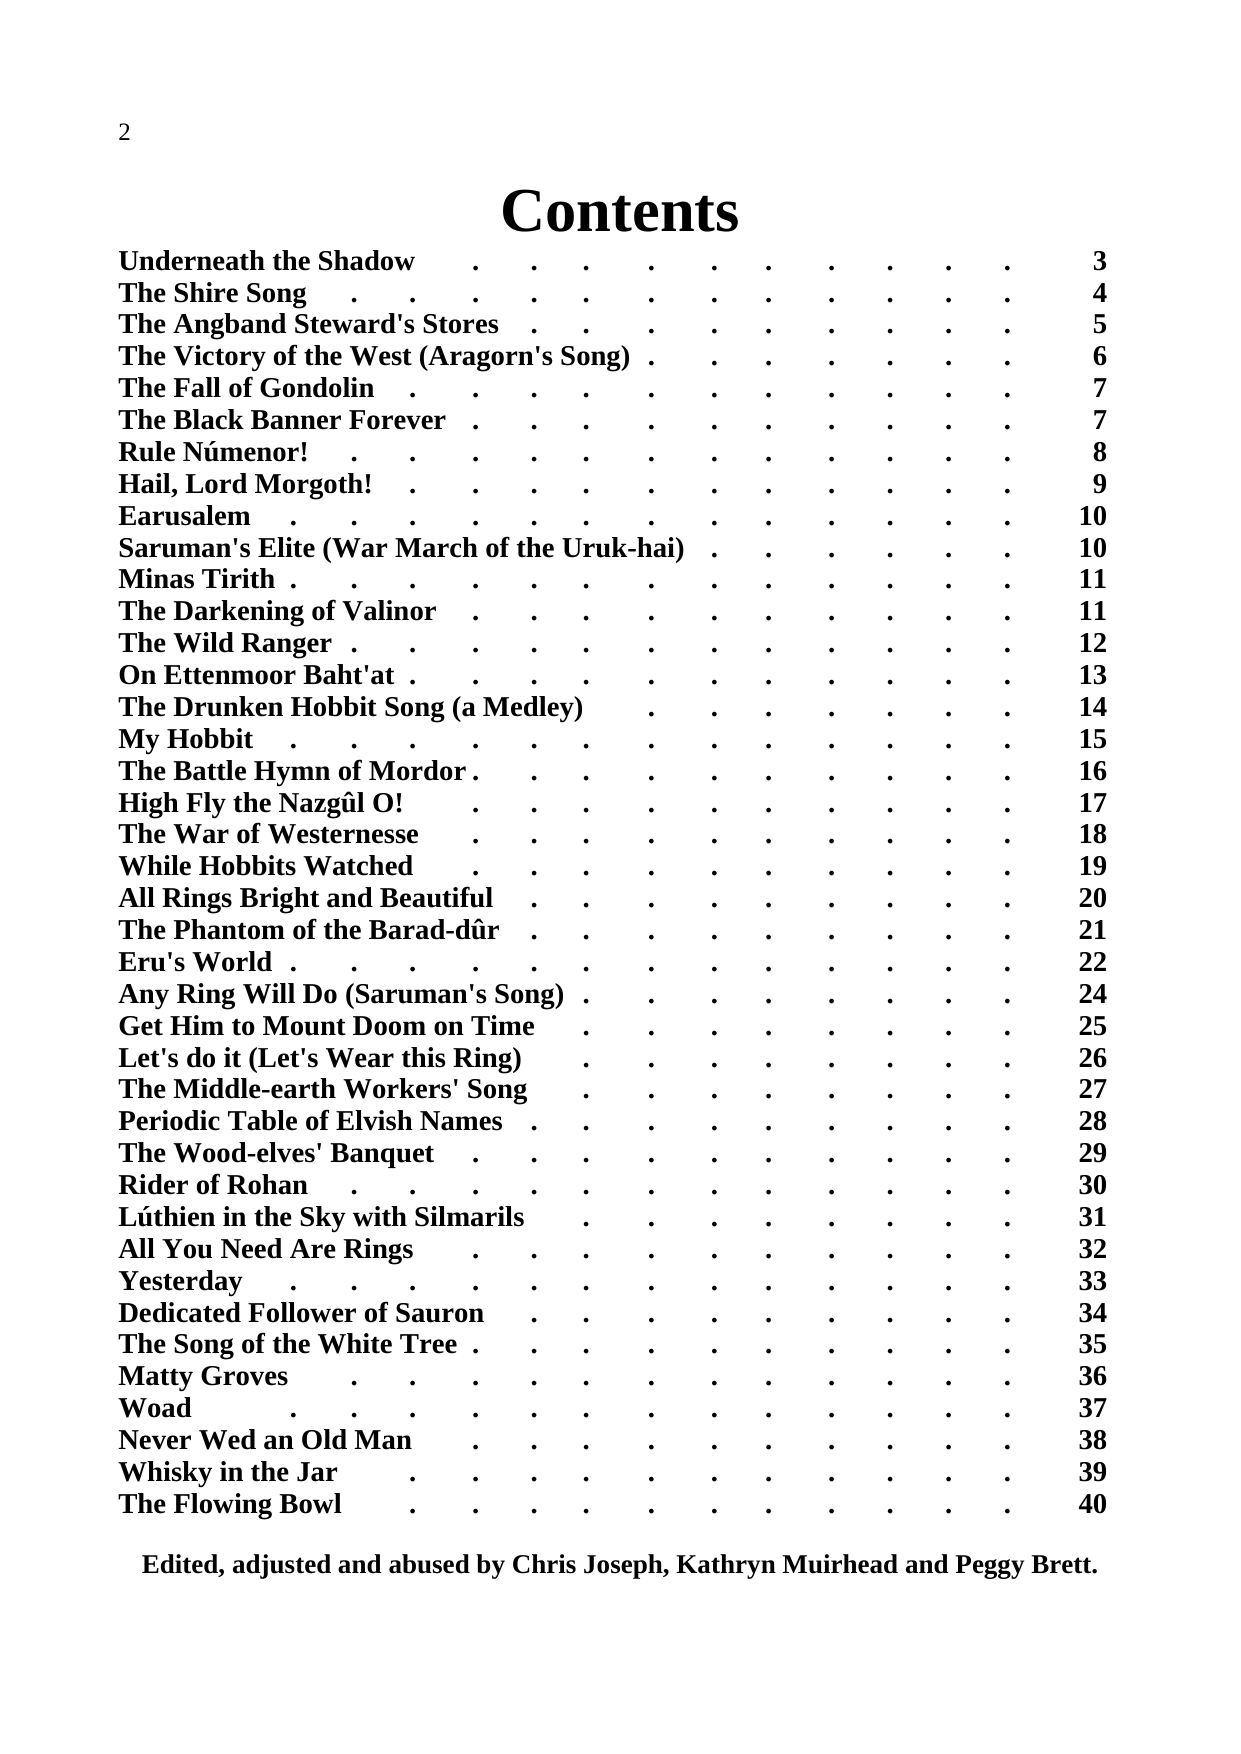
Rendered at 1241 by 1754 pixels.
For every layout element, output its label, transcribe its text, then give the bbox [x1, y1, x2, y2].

text Rider of Rohan . . . . . . . . . . . . 30 [118, 1169, 1122, 1201]
text The Victory of the West (Aragorn's Song) . . . . . . . 6 [118, 340, 1122, 372]
text Let's do it (Let's Wear this Ring) . . . . . . . . 26 [118, 1041, 1122, 1073]
text Any Ring Will Do (Saruman's Song) . . . . . . . . 24 [118, 978, 1122, 1009]
text Contents [118, 175, 1122, 244]
text The Middle-earth Workers' Song . . . . . . . . 27 [118, 1073, 1122, 1105]
text Underneath the Shadow . . . . . . . . . . 3 [118, 244, 1122, 276]
text The Angband Steward's Stores . . . . . . . . . 5 [118, 308, 1122, 340]
text High Fly the Nazgûl O! . . . . . . . . . . 17 [118, 786, 1122, 818]
text Hail, Lord Morgoth! . . . . . . . . . . . 9 [118, 468, 1122, 499]
text While Hobbits Watched . . . . . . . . . . 19 [118, 850, 1122, 882]
text Dedicated Follower of Sauron . . . . . . . . . 34 [118, 1296, 1122, 1328]
text The Shire Song . . . . . . . . . . . . 4 [118, 276, 1122, 308]
text The Flowing Bowl . . . . . . . . . . . 40 [118, 1488, 1122, 1519]
text Yesterday . . . . . . . . . . . . . 33 [118, 1264, 1122, 1296]
text The Drunken Hobbit Song (a Medley) . . . . . . . 14 [118, 691, 1122, 723]
text The Wild Ranger . . . . . . . . . . . . 12 [118, 627, 1122, 659]
text Edited, adjusted and abused by Chris Joseph, Kathryn Muirhead and Peggy Brett. [118, 1549, 1122, 1579]
text Periodic Table of Elvish Names . . . . . . . . . 28 [118, 1105, 1122, 1137]
text The Battle Hymn of Mordor . . . . . . . . . . 16 [118, 754, 1122, 786]
text Eru's World . . . . . . . . . . . . . 22 [118, 946, 1122, 978]
text All You Need Are Rings . . . . . . . . . . 32 [118, 1233, 1122, 1264]
text Never Wed an Old Man . . . . . . . . . . 38 [118, 1424, 1122, 1456]
text Matty Groves . . . . . . . . . . . . 36 [118, 1360, 1122, 1392]
text On Ettenmoor Baht'at . . . . . . . . . . . 13 [118, 659, 1122, 691]
text All Rings Bright and Beautiful . . . . . . . . . 20 [118, 882, 1122, 914]
text Rule Númenor! . . . . . . . . . . . . 8 [118, 436, 1122, 468]
text Minas Tirith . . . . . . . . . . . . . 11 [118, 563, 1122, 595]
text Saruman's Elite (War March of the Uruk-hai) . . . . . . 10 [118, 531, 1122, 563]
text The Darkening of Valinor . . . . . . . . . . 11 [118, 595, 1122, 627]
text Get Him to Mount Doom on Time . . . . . . . . 25 [118, 1009, 1122, 1041]
text The Fall of Gondolin . . . . . . . . . . . 7 [118, 372, 1122, 404]
text My Hobbit . . . . . . . . . . . . . 15 [118, 723, 1122, 754]
text The War of Westernesse . . . . . . . . . . 18 [118, 818, 1122, 850]
text Lúthien in the Sky with Silmarils . . . . . . . . 31 [118, 1201, 1122, 1233]
text The Phantom of the Barad-dûr . . . . . . . . . 21 [118, 914, 1122, 946]
text Earusalem . . . . . . . . . . . . . 10 [118, 499, 1122, 531]
text Woad . . . . . . . . . . . . . 37 [118, 1392, 1122, 1424]
text The Wood-elves' Banquet . . . . . . . . . . 29 [118, 1137, 1122, 1169]
text Whisky in the Jar . . . . . . . . . . . 39 [118, 1456, 1122, 1488]
text The Black Banner Forever . . . . . . . . . . 7 [118, 404, 1122, 436]
text The Song of the White Tree . . . . . . . . . . 35 [118, 1328, 1122, 1360]
